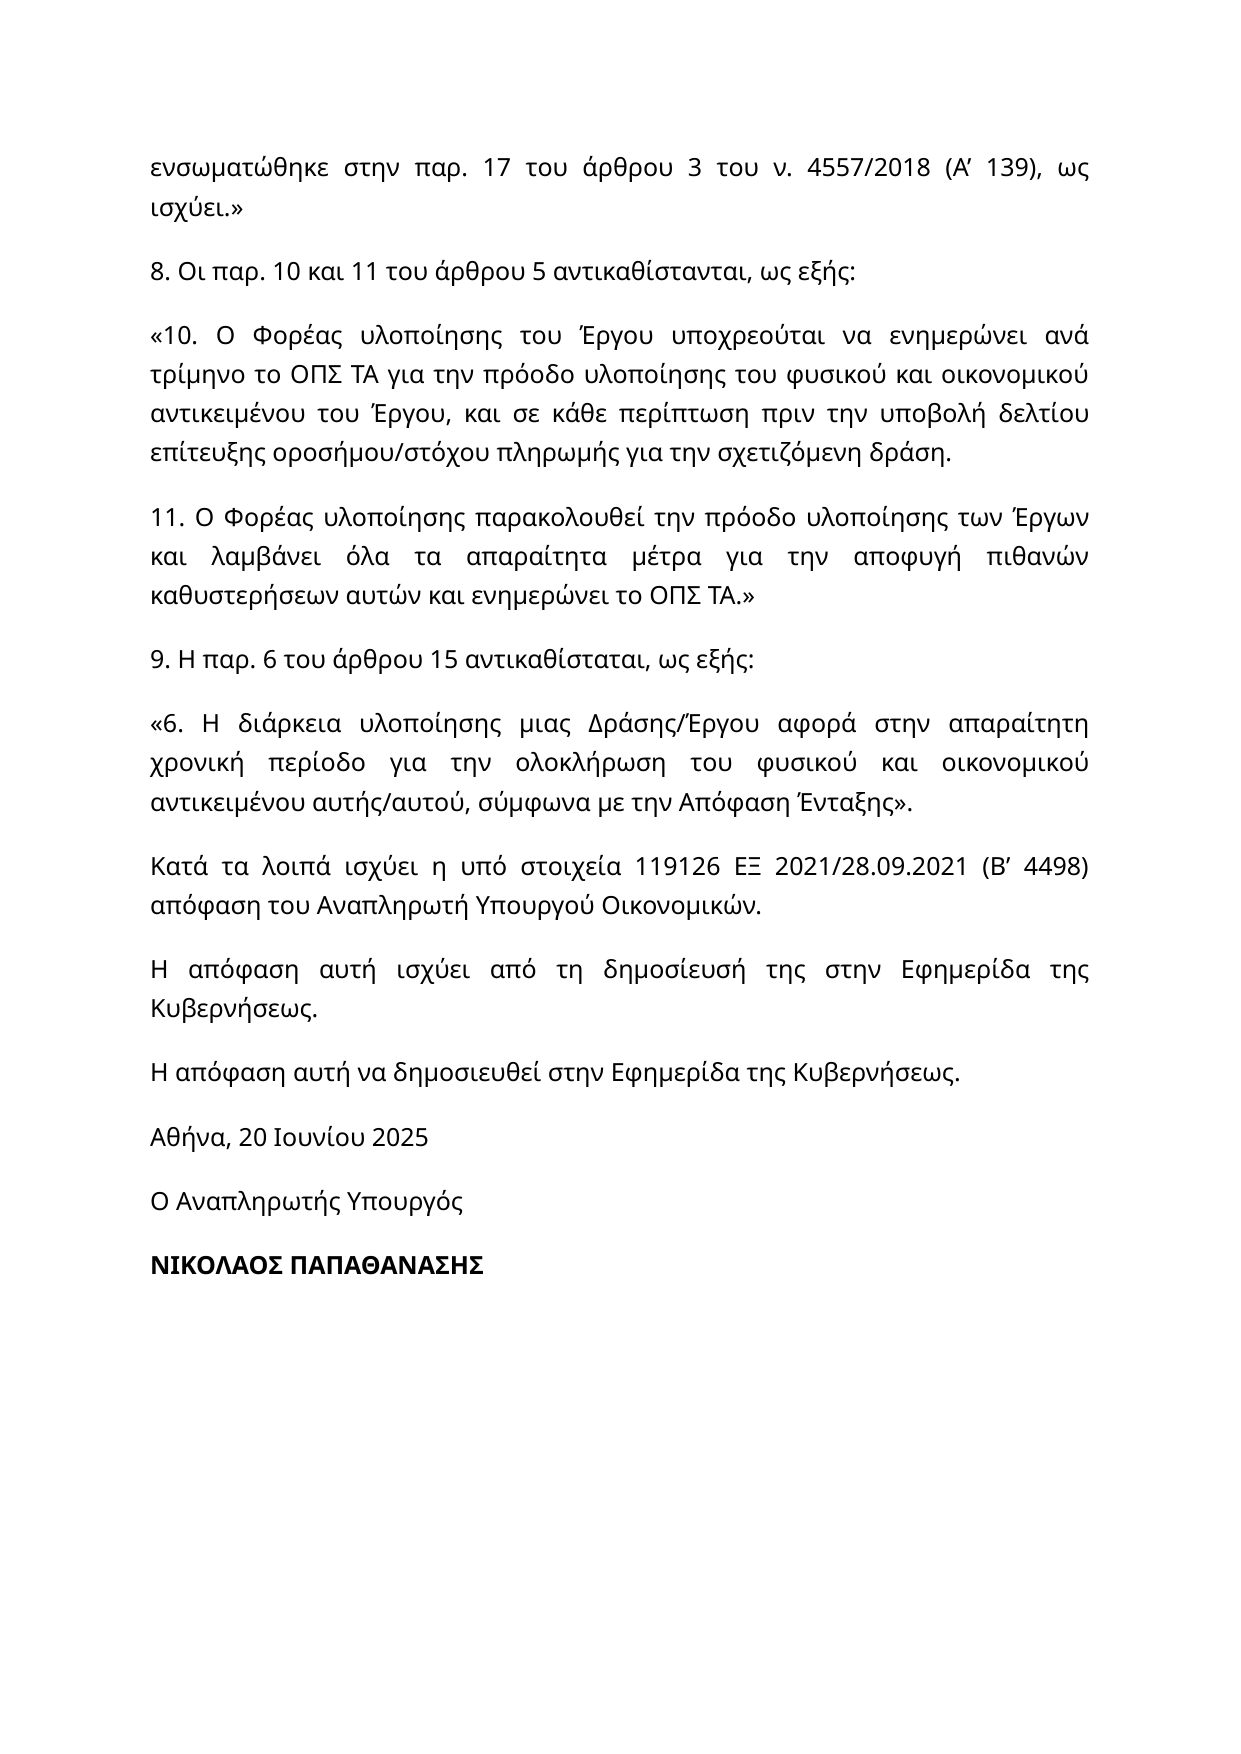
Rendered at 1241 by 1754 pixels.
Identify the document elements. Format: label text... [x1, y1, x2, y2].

text 8. Οι παρ. 10 και 11 του άρθρου 5 αντικαθίστανται, ως εξής: [150, 253, 1090, 287]
text «6. Η διάρκεια υλοποίησης μιας Δράσης/Έργου αφορά στην απαραίτητη χρονική περίοδο για την ολοκλήρωση του φυσικού και οικονομικού αντικειμένου αυτής/αυτού, σύμφωνα με την Απόφαση Ένταξης». [150, 706, 1090, 818]
text Η απόφαση αυτή να δημοσιευθεί στην Εφημερίδα της Κυβερνήσεως. [150, 1055, 1090, 1089]
text 11. Ο Φορέας υλοποίησης παρακολουθεί την πρόοδο υλοποίησης των Έργων και λαμβάνει όλα τα απαραίτητα μέτρα για την αποφυγή πιθανών καθυστερήσεων αυτών και ενημερώνει το ΟΠΣ ΤΑ.» [150, 499, 1090, 612]
text Η απόφαση αυτή ισχύει από τη δημοσίευσή της στην Εφημερίδα της Κυβερνήσεως. [150, 952, 1090, 1025]
text 9. Η παρ. 6 του άρθρου 15 αντικαθίσταται, ως εξής: [150, 642, 1090, 676]
text Ο Αναπληρωτής Υπουργός [150, 1183, 1090, 1217]
text «10. Ο Φορέας υλοποίησης του Έργου υποχρεούται να ενημερώνει ανά τρίμηνο το ΟΠΣ ΤΑ για την πρόοδο υλοποίησης του φυσικού και οικονομικού αντικειμένου του Έργου, και σε κάθε περίπτωση πριν την υποβολή δελτίου επίτευξης οροσήμου/στόχου πληρωμής για την σχετιζόμενη δράση. [150, 317, 1090, 469]
text Κατά τα λοιπά ισχύει η υπό στοιχεία 119126 ΕΞ 2021/28.09.2021 (Β’ 4498) απόφαση του Αναπληρωτή Υπουργού Οικονομικών. [150, 848, 1090, 922]
text ΝΙΚΟΛΑΟΣ ΠΑΠΑΘΑΝΑΣΗΣ [150, 1247, 1090, 1282]
text ενσωματώθηκε στην παρ. 17 του άρθρου 3 του ν. 4557/2018 (Α’ 139), ως ισχύει.» [150, 150, 1090, 223]
text Αθήνα, 20 Ιουνίου 2025 [150, 1119, 1090, 1153]
